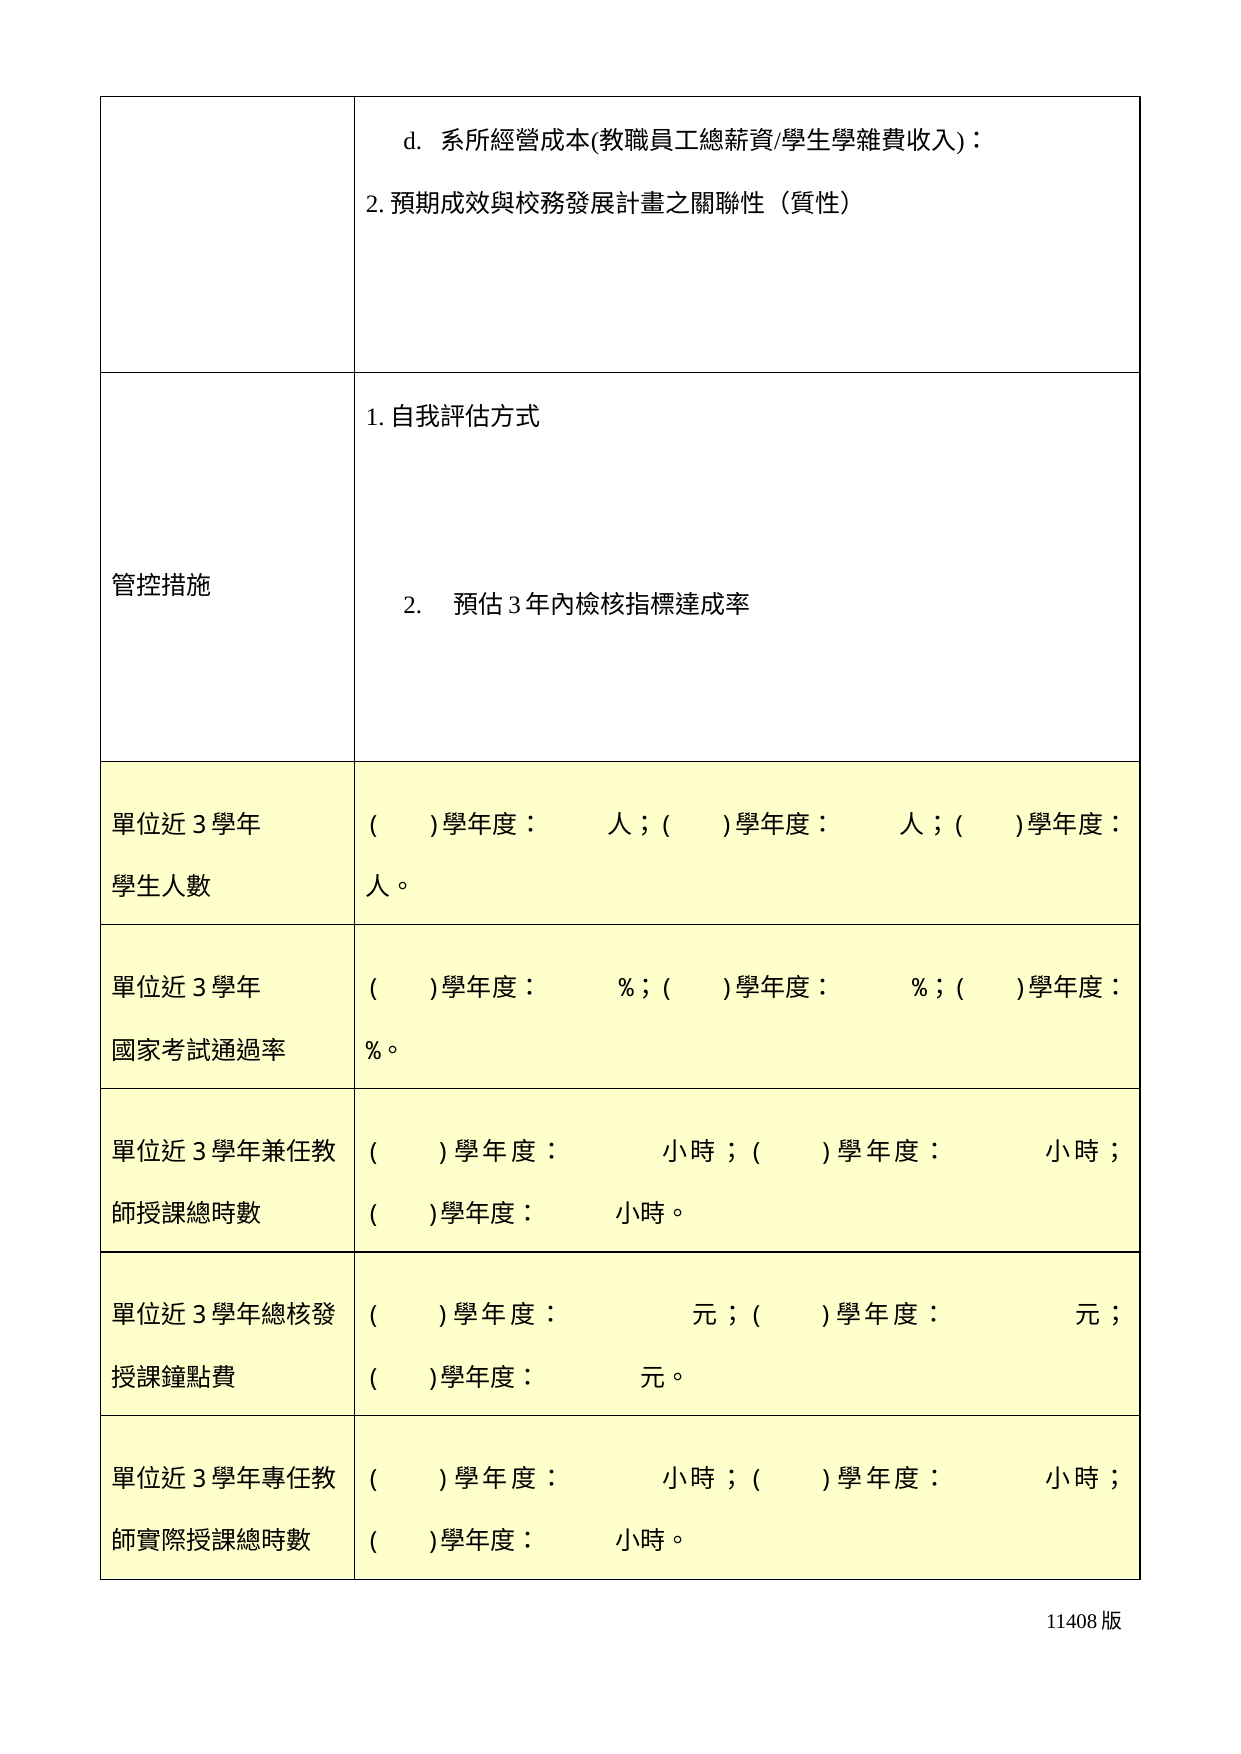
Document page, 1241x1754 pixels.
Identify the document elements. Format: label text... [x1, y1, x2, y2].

table_cell 單位近3學年總核發授課鐘點費 [101, 1253, 354, 1415]
table_cell [101, 97, 354, 372]
table_cell 單位近3學年 國家考試通過率 [101, 925, 354, 1088]
table_cell ( )學年度： 元；( )學年度： 元； ( )學年度： 元。 [355, 1253, 1139, 1415]
table_cell 單位近3學年兼任教師授課總時數 [101, 1089, 354, 1251]
table_cell 單位近3學年專任教師實際授課總時數 [101, 1416, 354, 1578]
table_cell ( )學年度： %；( )學年度： %；( )學年度： %。 [355, 925, 1139, 1088]
table_cell ( )學年度： 人；( )學年度： 人；( )學年度： 人。 [355, 762, 1139, 924]
table_cell ( )學年度： 小時；( )學年度： 小時； ( )學年度： 小時。 [355, 1089, 1139, 1251]
table_cell 1. 自我評估方式 預估3年內檢核指標達成率 [355, 373, 1139, 761]
table_cell ( )學年度： 小時；( )學年度： 小時； ( )學年度： 小時。 [355, 1416, 1139, 1578]
table_cell 單位近3學年 學生人數 [101, 762, 354, 924]
table_cell 管控措施 [101, 373, 354, 761]
table_cell 預期成效與檢核指標（量化） 每師平均計畫數(含國科會、教育部、政府計畫、產學及其他)與金額： 國際化活動(姊妹校、國際交流及研討會等)： 系所特色發展： 系所經營成本(教職員工總薪資/學生學雜費收入)： 2. 預期成效與校務發展計畫之關聯性（質性） [355, 97, 1139, 372]
